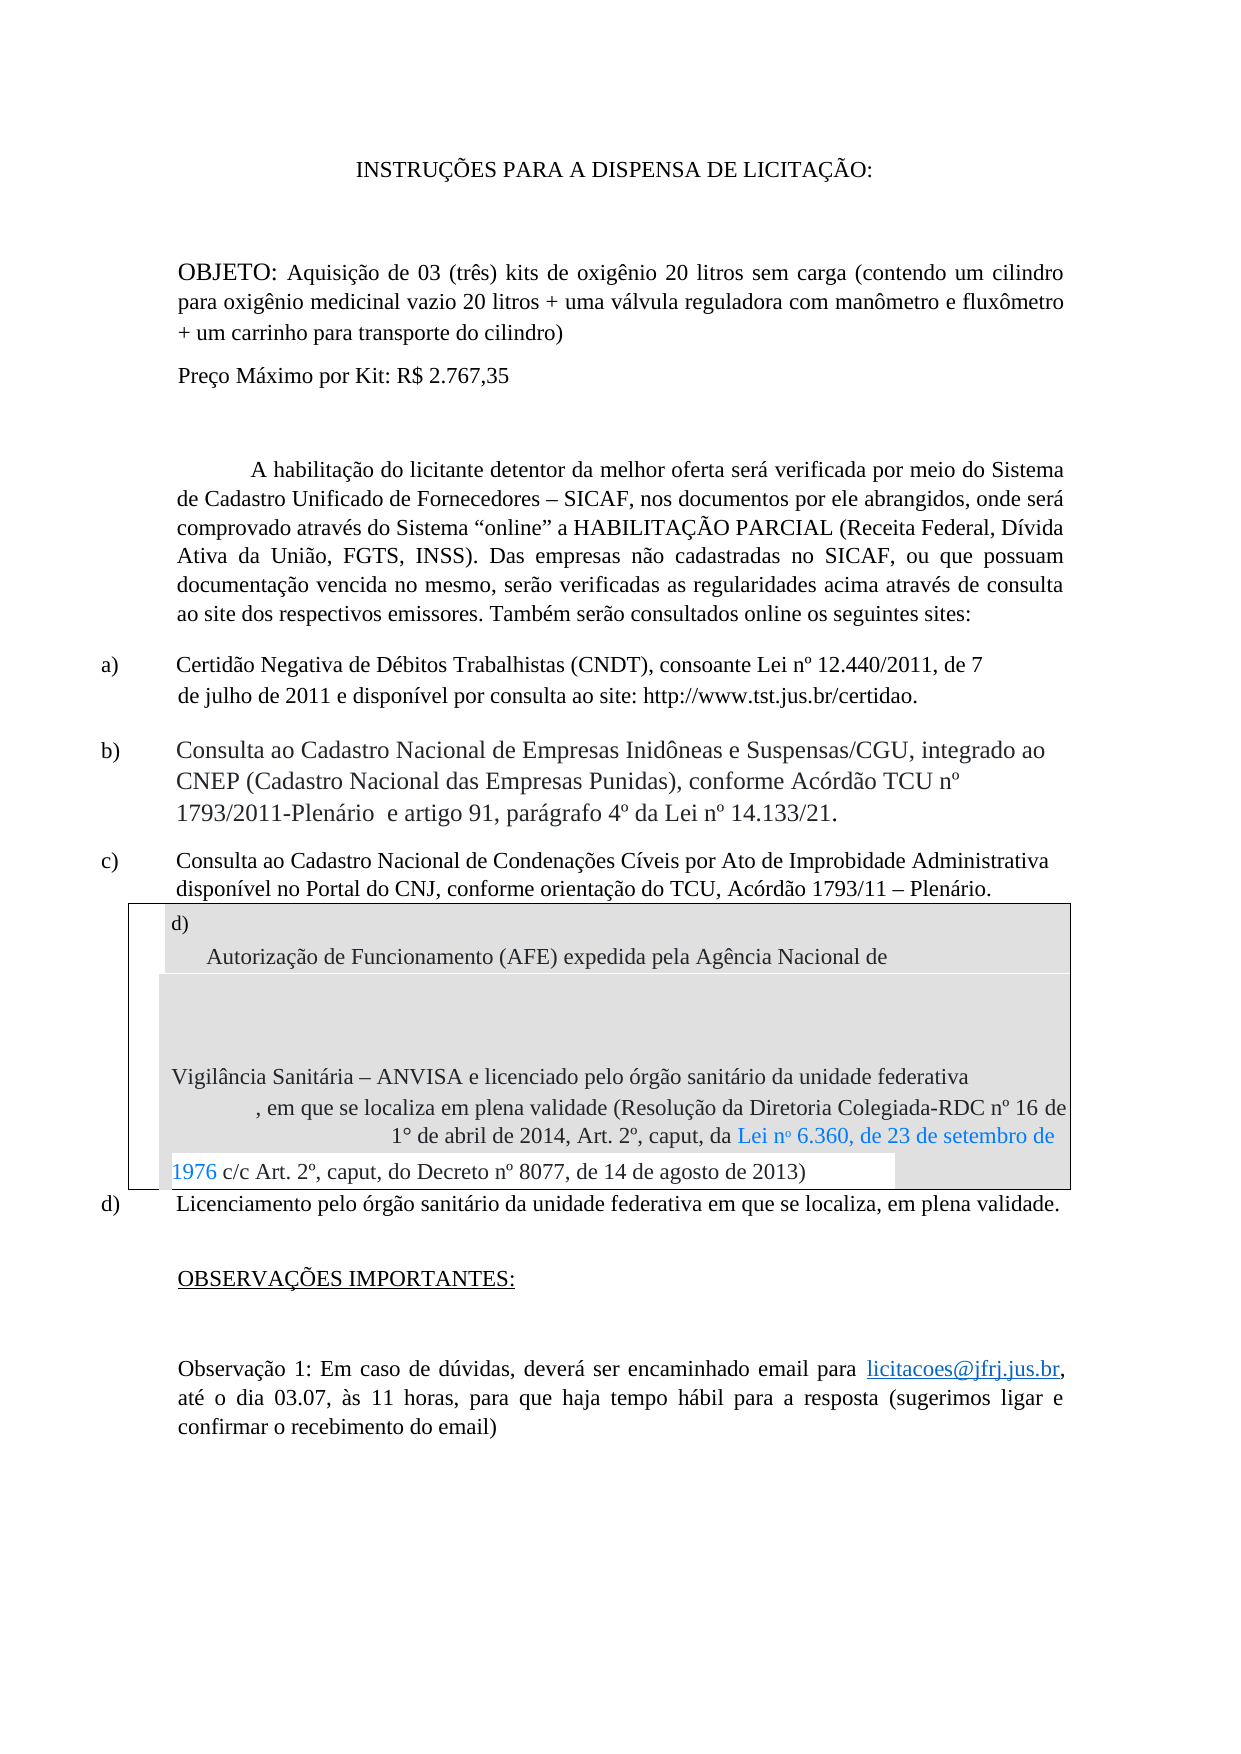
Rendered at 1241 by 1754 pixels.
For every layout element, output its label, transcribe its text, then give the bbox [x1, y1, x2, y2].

text Observação 1: Em caso de dúvidas, deverá ser encaminhado email para licitacoes@jfrj.jus.br, até o dia 03.07, às 11 horas, para que haja tempo hábil para a resposta (sugerimos ligar e confirmar o recebimento do email) [178, 1355, 1065, 1439]
table_header d) Autorização de Funcionamento (AFE) expedida pela Agência Nacional de [165, 904, 1070, 973]
table_cell Vigilância Sanitária – ANVISA e licenciado pelo órgão sanitário da unidade federativa , em que se localiza em plena validade (Resolução da Diretoria Colegiada-RDC nº 16 de 1° de abril de 2014, Art. 2º, caput, da Lei no 6.360, de 23 de setembro de [172, 975, 1070, 1153]
text A habilitação do licitante detentor da melhor oferta será verificada por meio do Sistema de Cadastro Unificado de Fornecedores – SICAF, nos documentos por ele abrangidos, onde será comprovado através do Sistema “online” a HABILITAÇÃO PARCIAL (Receita Federal, Dívida Ativa da União, FGTS, INSS). Das empresas não cadastradas no SICAF, ou que possuam documentação vencida no mesmo, serão verificadas as regularidades acima através de consulta ao site dos respectivos emissores. Também serão consultados online os seguintes sites: [177, 456, 1065, 627]
table_cell 1976 c/c Art. 2º, caput, do Decreto nº 8077, de 14 de agosto de 2013) [172, 1154, 895, 1189]
text Preço Máximo por Kit: R$ 2.767,35 [178, 362, 1065, 389]
list Licenciamento pelo órgão sanitário da unidade federativa em que se localiza, em plena validade. [101, 1190, 1072, 1216]
text OBSERVAÇÕES IMPORTANTES: [177, 1265, 1077, 1291]
text OBJETO: Aquisição de 03 (três) kits de oxigênio 20 litros sem carga (contendo um cilindro para oxigênio medicinal vazio 20 litros + uma válvula reguladora com manômetro e fluxômetro + um carrinho para transporte do cilindro) [178, 257, 1065, 346]
text de julho de 2011 e disponível por consulta ao site: http://www.tst.jus.br/certidao. [178, 682, 1065, 708]
table_cell [895, 1154, 1070, 1189]
text INSTRUÇÕES PARA A DISPENSA DE LICITAÇÃO: [176, 157, 1064, 183]
list Certidão Negativa de Débitos Trabalhistas (CNDT), consoante Lei nº 12.440/2011, de 7 [101, 651, 1072, 677]
list Consulta ao Cadastro Nacional de Condenações Cíveis por Ato de Improbidade Administrativa disponível no Portal do CNJ, conforme orientação do TCU, Acórdão 1793/11 – Plenário. [101, 847, 1072, 901]
list Consulta ao Cadastro Nacional de Empresas Inidôneas e Suspensas/CGU, integrado ao CNEP (Cadastro Nacional das Empresas Punidas), conforme Acórdão TCU nº 1793/2011-Plenário e artigo 91, parágrafo 4º da Lei nº 14.133/21. [101, 735, 1072, 827]
table_header [129, 904, 165, 1189]
